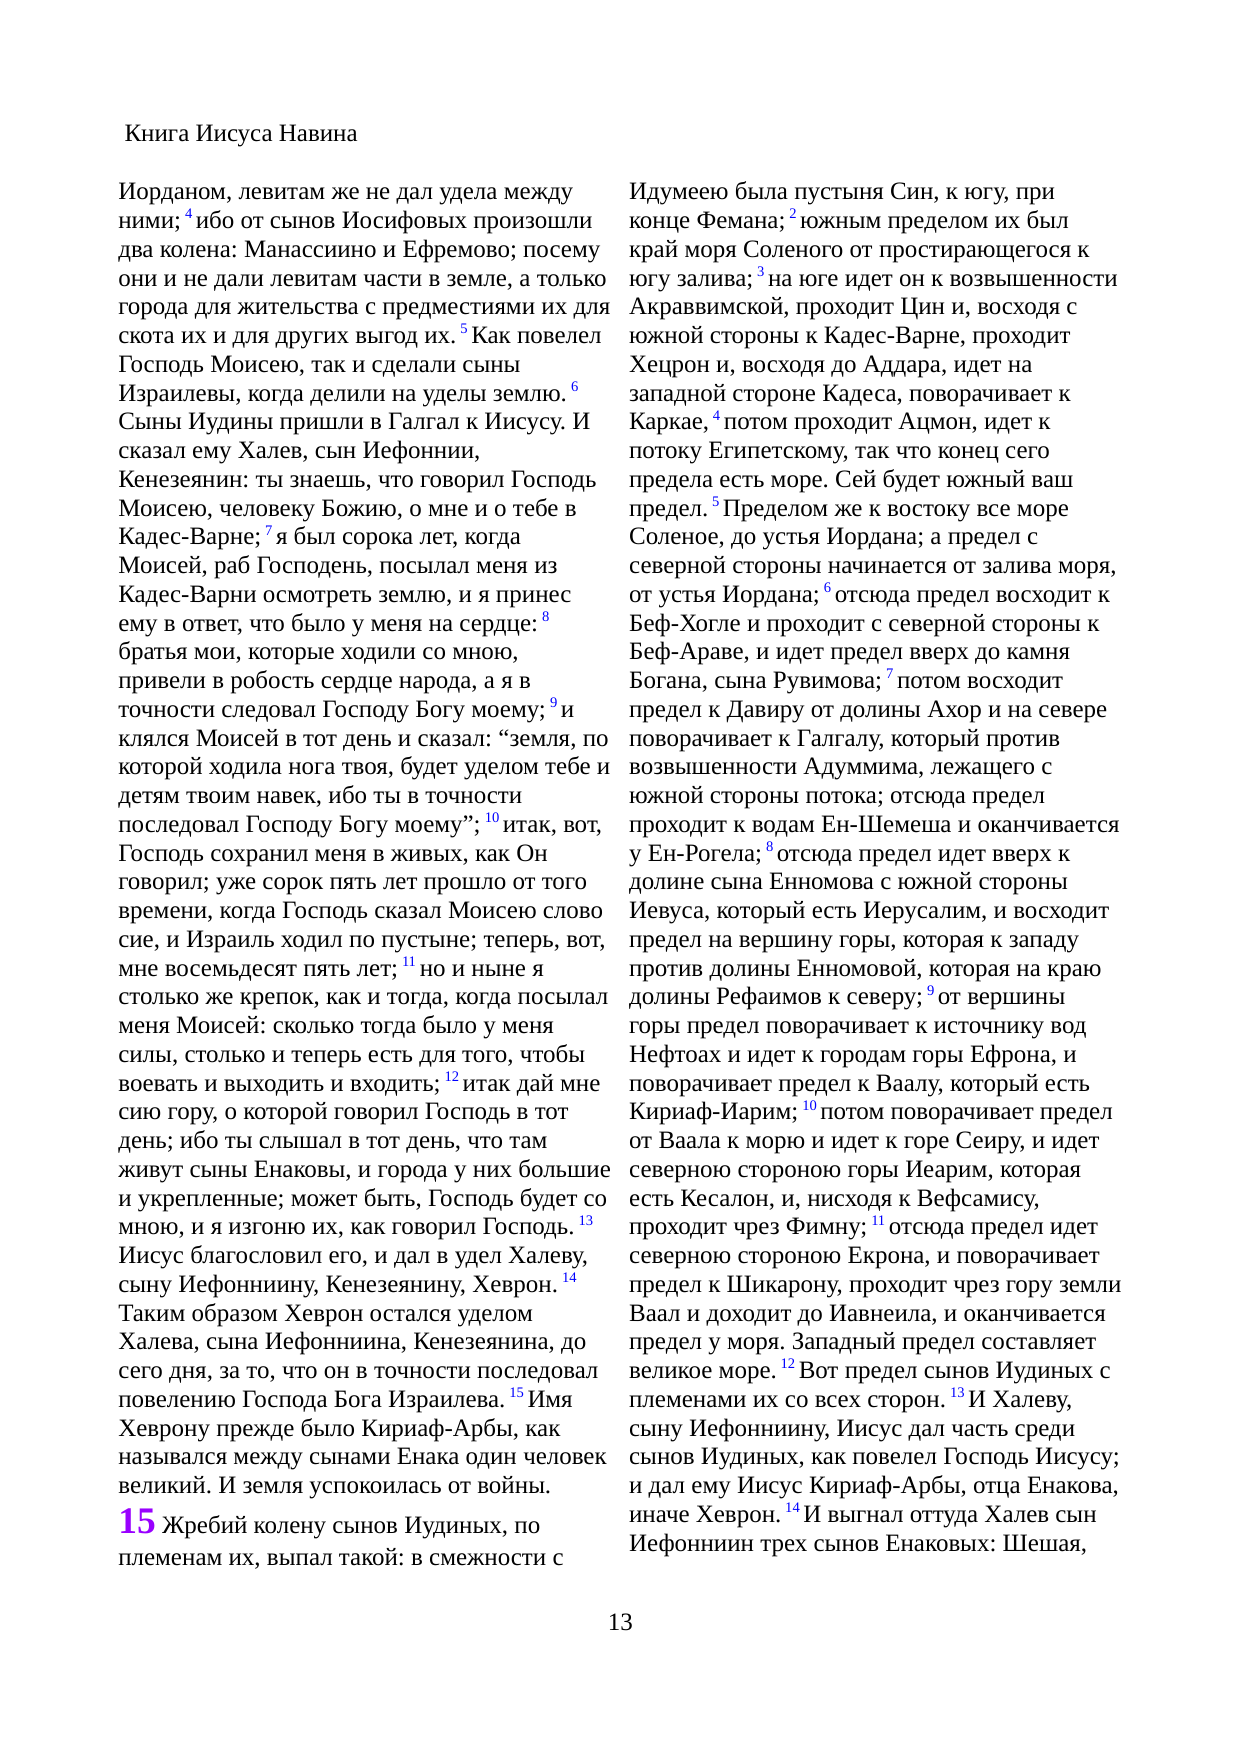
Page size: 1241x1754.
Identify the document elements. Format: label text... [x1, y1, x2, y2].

text Идумеею была пустыня Син, к югу, при конце Фемана; 2 южным пределом их был край моря Соленого от простирающегося к югу залива; 3 на юге идет он к возвышенности Акраввимской, проходит Цин и, восходя с южной стороны к Кадес-Варне, проходит Хецрон и, восходя до Аддара, идет на западной стороне Кадеса, поворачивает к Каркае, 4 потом проходит Ацмон, идет к потоку Египетскому, так что конец сего предела есть море. Сей будет южный ваш предел. 5 Пределом же к востоку все море Соленое, до устья Иордана; а предел с северной стороны начинается от залива моря, от устья Иордана; 6 отсюда предел восходит к Беф-Хогле и проходит с северной стороны к Беф-Араве, и идет предел вверх до камня Богана, сына Рувимова; 7 потом восходит предел к Давиру от долины Ахор и на севере поворачивает к Галгалу, который против возвышенности Адуммима, лежащего с южной стороны потока; отсюда предел проходит к водам Ен-Шемеша и оканчивается у Ен-Рогела; 8 отсюда предел идет вверх к долине сына Енномова с южной стороны Иевуса, который есть Иерусалим, и восходит предел на вершину горы, которая к западу против долины Енномовой, которая на краю долины Рефаимов к северу; 9 от вершины горы предел поворачивает к источнику вод Нефтоах и идет к городам горы Ефрона, и поворачивает предел к Ваалу, который есть Кириаф-Иарим; 10 потом поворачивает предел от Ваала к морю и идет к горе Сеиру, и идет северною стороною горы Иеарим, которая есть Кесалон, и, нисходя к Вефсамису, проходит чрез Фимну; 11 отсюда предел идет северною стороною Екрона, и поворачивает предел к Шикарону, проходит чрез гору земли Ваал и доходит до Иавнеила, и оканчивается предел у моря. Западный предел составляет великое море. 12 Вот предел сынов Иудиных с племенами их со всех сторон. 13 И Халеву, сыну Иефонниину, Иисус дал часть среди сынов Иудиных, как повелел Господь Иисусу; и дал ему Иисус Кириаф-Арбы, отца Енакова, иначе Хеврон. 14 И выгнал оттуда Халев сын Иефонниин трех сынов Енаковых: Шешая, [629, 176, 1122, 1556]
text 15 Жребий колену сынов Иудиных, по племенам их, выпал такой: в смежности с [118, 1499, 611, 1571]
text Иорданом, левитам же не дал удела между ними; 4 ибо от сынов Иосифовых произошли два колена: Манассиино и Ефремово; посему они и не дали левитам части в земле, а только города для жительства с предместиями их для скота их и для других выгод их. 5 Как повелел Господь Моисею, так и сделали сыны Израилевы, когда делили на уделы землю. 6 Сыны Иудины пришли в Галгал к Иисусу. И сказал ему Халев, сын Иефоннии, Кенезеянин: ты знаешь, что говорил Господь Моисею, человеку Божию, о мне и о тебе в Кадес-Варне; 7 я был сорока лет, когда Моисей, раб Господень, посылал меня из Кадес-Варни осмотреть землю, и я принес ему в ответ, что было у меня на сердце: 8 братья мои, которые ходили со мною, привели в робость сердце народа, а я в точности следовал Господу Богу моему; 9 и клялся Моисей в тот день и сказал: “земля, по которой ходила нога твоя, будет уделом тебе и детям твоим навек, ибо ты в точности последовал Господу Богу моему”; 10 итак, вот, Господь сохранил меня в живых, как Он говорил; уже сорок пять лет прошло от того времени, когда Господь сказал Моисею слово сие, и Израиль ходил по пустыне; теперь, вот, мне восемьдесят пять лет; 11 но и ныне я столько же крепок, как и тогда, когда посылал меня Моисей: сколько тогда было у меня силы, столько и теперь есть для того, чтобы воевать и выходить и входить; 12 итак дай мне сию гору, о которой говорил Господь в тот день; ибо ты слышал в тот день, что там живут сыны Енаковы, и города у них большие и укрепленные; может быть, Господь будет со мною, и я изгоню их, как говорил Господь. 13 Иисус благословил его, и дал в удел Халеву, сыну Иефонниину, Кенезеянину, Хеврон. 14 Таким образом Хеврон остался уделом Халева, сына Иефонниина, Кенезеянина, до сего дня, за то, что он в точности последовал повелению Господа Бога Израилева. 15 Имя Хеврону прежде было Кириаф-Арбы, как назывался между сынами Енака один человек великий. И земля успокоилась от войны. [118, 176, 611, 1499]
